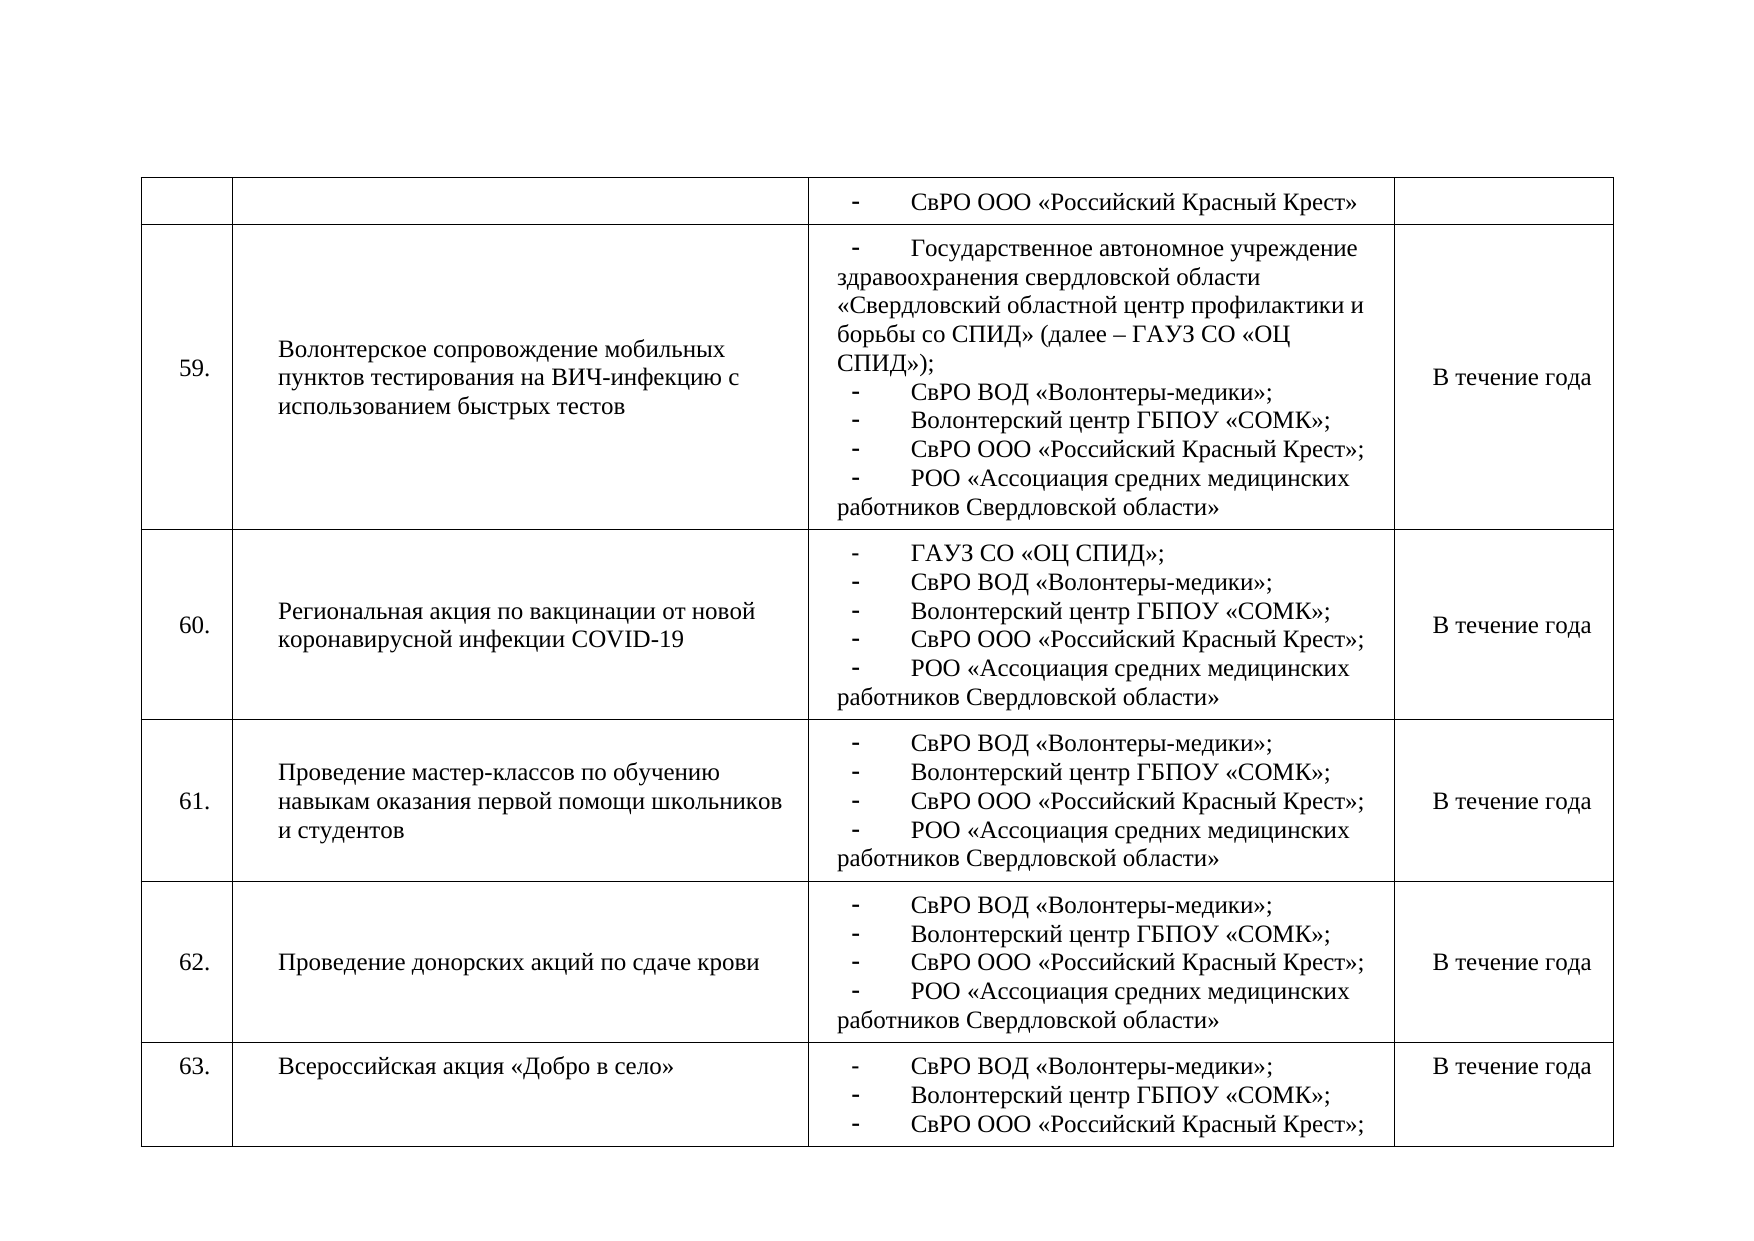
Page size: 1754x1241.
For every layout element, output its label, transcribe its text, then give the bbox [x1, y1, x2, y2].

table_cell [142, 225, 232, 529]
table_cell ГАУЗ СО «ОЦ СПИД»; СвРО ВОД «Волонтеры-медики»; Волонтерский центр ГБПОУ «СОМК»; СвРО ООО «Российский Красный Крест»; РОО «Ассоциация средних медицинских работников Свердловской области» [809, 530, 1394, 719]
table_cell СвРО ВОД «Волонтеры-медики»; Волонтерский центр ГБПОУ «СОМК»; СвРО ООО «Российский Красный Крест»; РОО «Ассоциация средних медицинских работников Свердловской области» [809, 882, 1394, 1042]
table_cell Проведение мастер-классов по обучению навыкам оказания первой помощи школьников и студентов [233, 720, 808, 881]
table_cell [1395, 178, 1613, 224]
table_cell В течение года [1395, 225, 1613, 529]
table_cell [142, 1043, 232, 1146]
table_cell [142, 882, 232, 1042]
table_cell Волонтерский центр ГБПОУ «СОМК»; СвРО ВОД «Волонтеры-медики»; РОО «Ассоциация средних медицинских работников Свердловской области»; АНО «Ресурсный центр по поддержке добровольчества в сфере культуры безопасности и ликвидации последствий стихийных бедствий Свердловской области»; СвРО ООО «Российский Красный Крест» [809, 178, 1394, 224]
table_cell Региональная акция по вакцинации от новой коронавирусной инфекции COVID-19 [233, 530, 808, 719]
table_cell Всероссийская акция «Добро в село» [233, 1043, 808, 1146]
table_cell [142, 720, 232, 881]
table_cell Государственное автономное учреждение здравоохранения свердловской области «Свердловский областной центр профилактики и борьбы со СПИД» (далее – ГАУЗ СО «ОЦ СПИД»); СвРО ВОД «Волонтеры-медики»; Волонтерский центр ГБПОУ «СОМК»; СвРО ООО «Российский Красный Крест»; РОО «Ассоциация средних медицинских работников Свердловской области» [809, 225, 1394, 529]
table_cell В течение года [1395, 1043, 1613, 1146]
table_cell СвРО ВОД «Волонтеры-медики»; Волонтерский центр ГБПОУ «СОМК»; СвРО ООО «Российский Красный Крест»; РОО «Ассоциация средних медицинских работников Свердловской области» [809, 720, 1394, 881]
table_cell [142, 530, 232, 719]
table_cell СвРО ВОД «Волонтеры-медики»; Волонтерский центр ГБПОУ «СОМК»; СвРО ООО «Российский Красный Крест»; РОО «Ассоциация средних медицинских работников Свердловской области» [809, 1043, 1394, 1146]
table_cell В течение года [1395, 720, 1613, 881]
table_cell В течение года [1395, 882, 1613, 1042]
table_cell [142, 178, 232, 224]
table_cell В течение года [1395, 530, 1613, 719]
table_cell Проведение донорских акций по сдаче крови [233, 882, 808, 1042]
table_cell [233, 178, 808, 224]
table_cell Волонтерское сопровождение мобильных пунктов тестирования на ВИЧ-инфекцию с использованием быстрых тестов [233, 225, 808, 529]
